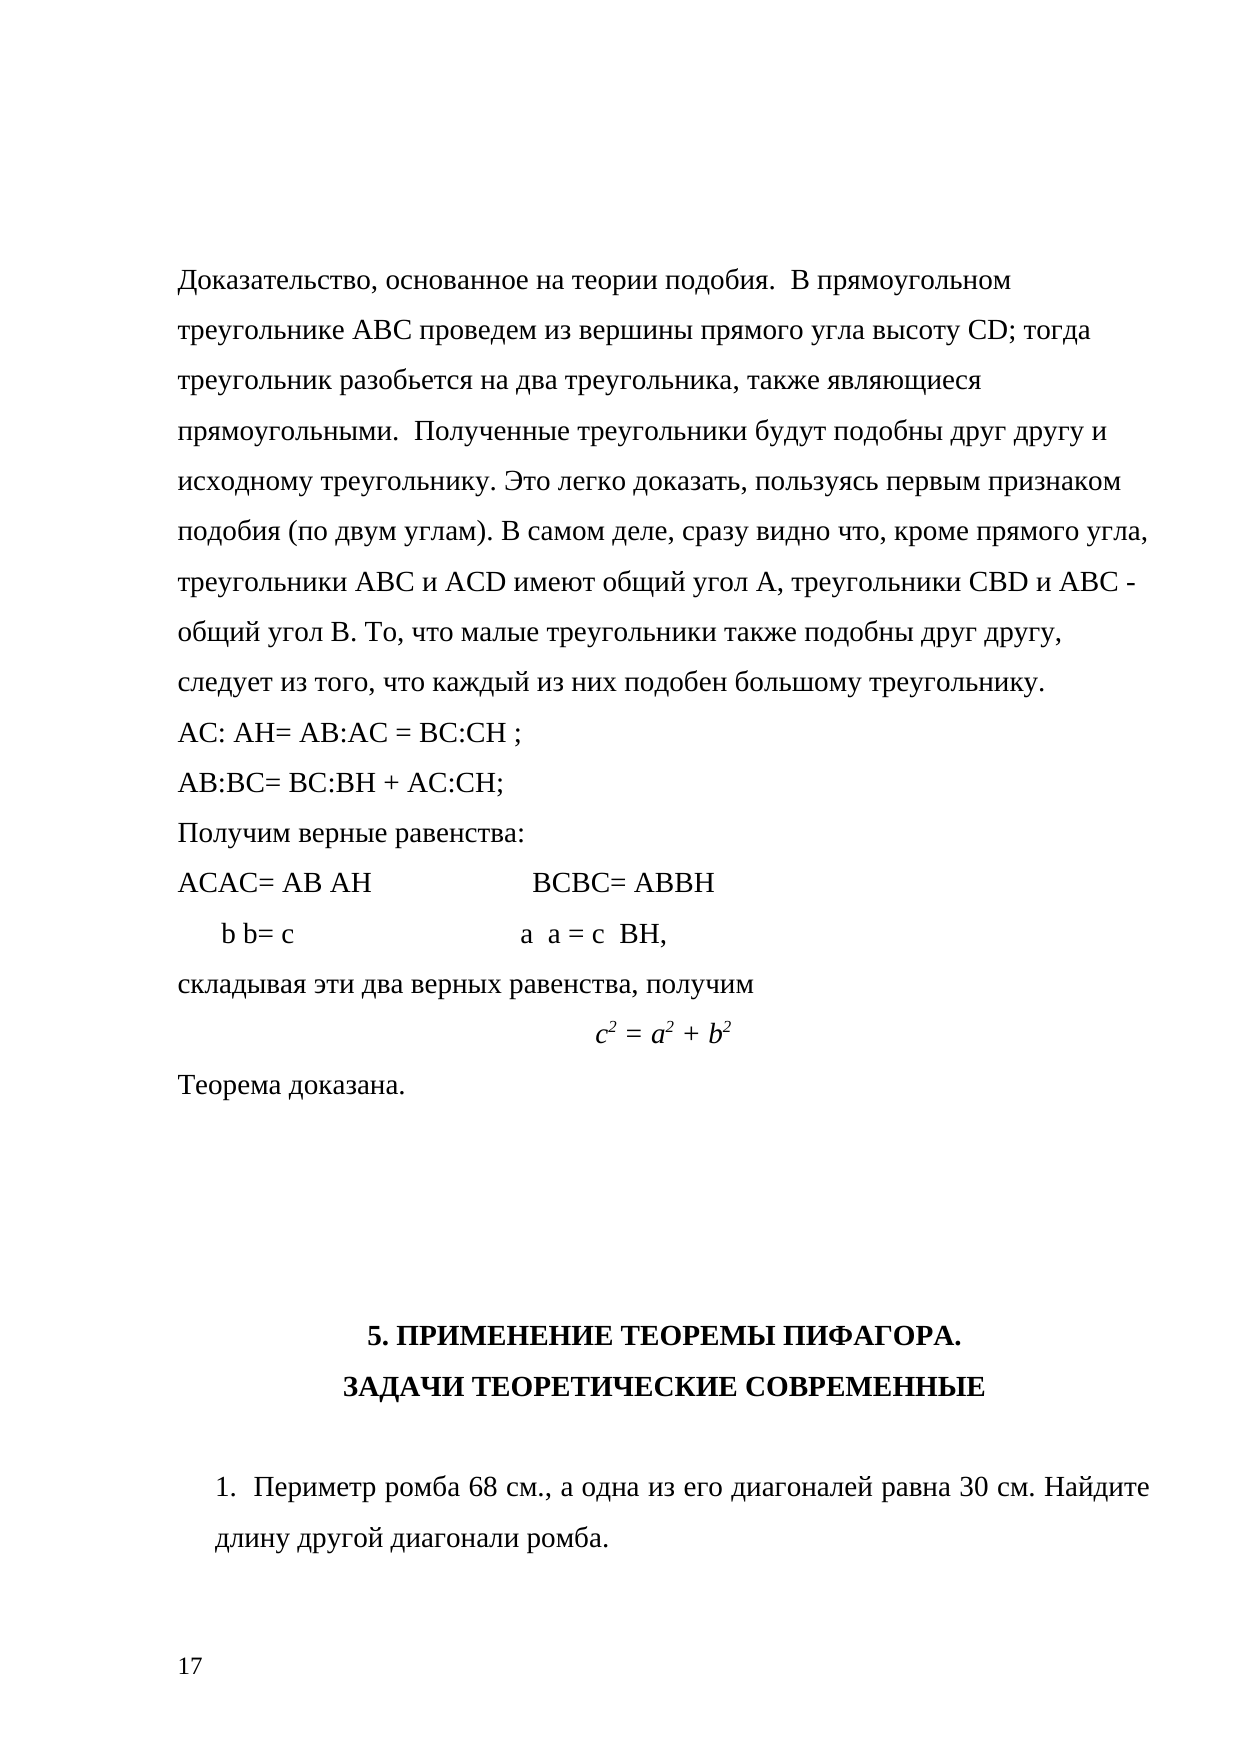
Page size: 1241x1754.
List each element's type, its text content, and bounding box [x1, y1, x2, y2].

text с2 = a2 + b2 [177, 1017, 1152, 1050]
text 1. Периметр ромба 68 см., а одна из его диагоналей равна 30 см. Найдите длину другой диагонали ромба. [215, 1469, 1152, 1553]
text ЗАДАЧИ ТЕОРЕТИЧЕСКИЕ СОВРЕМЕННЫЕ [177, 1369, 1152, 1402]
text b b= c a a = c BH, [177, 916, 1152, 949]
text складывая эти два верных равенства, получим [177, 966, 1152, 1000]
text Получим верные равенства: [177, 815, 1152, 849]
text АС: АН= АВ:АС = ВС:СН ; [177, 715, 1152, 748]
text Теорема доказана. [177, 1067, 1152, 1100]
text Доказательство, основанное на теории подобия. В прямоугольном треугольнике АВС проведем из вершины прямого угла высоту CD; тогда треугольник разобьется на два треугольника, также являющиеся прямоугольными. Полученные треугольники будут подобны друг другу и исходному треугольнику. Это легко доказать, пользуясь первым признаком подобия (по двум углам). В самом деле, сразу видно что, кроме прямого угла, треугольники АВС и ACD имеют общий угол А, треугольники CBD и АВС - общий угол В. То, что малые треугольники также подобны друг другу, следует из того, что каждый из них подобен большому треугольнику. [177, 262, 1152, 698]
text 5. ПРИМЕНЕНИЕ ТЕОРЕМЫ ПИФАГОРА. [177, 1318, 1152, 1352]
text АВ:ВС= ВС:ВН + АС:СН; [177, 765, 1152, 798]
text АСАС= АВ АН ВСВС= АВВН [177, 866, 1152, 899]
